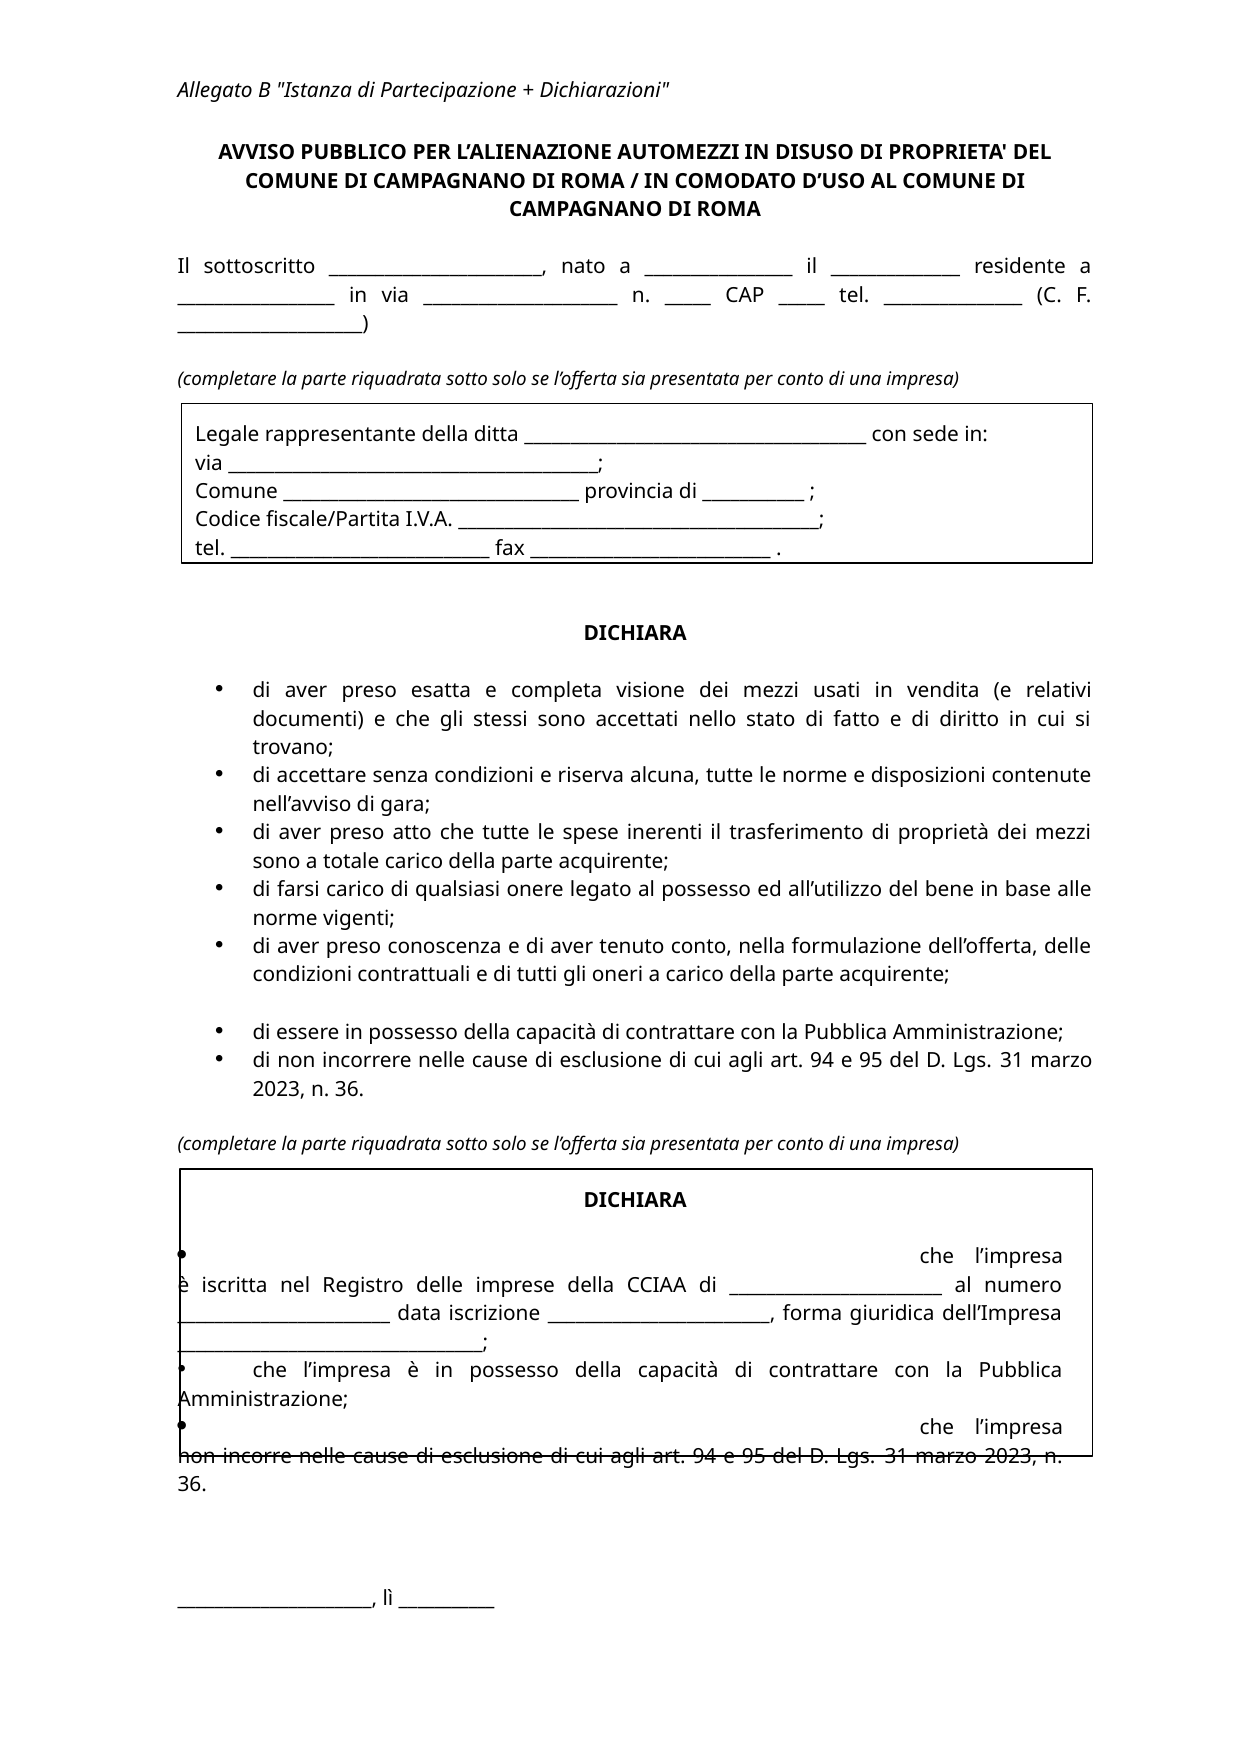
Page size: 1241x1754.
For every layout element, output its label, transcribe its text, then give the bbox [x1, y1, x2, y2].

list di farsi carico di qualsiasi onere legato al possesso ed all’utilizzo del bene in base alle norme vigenti; [215, 874, 1092, 931]
text _____________________, lì ___________ [177, 1583, 1092, 1611]
text (completare la parte riquadrata sotto solo se l’offerta sia presentata per conto di una impresa) [177, 365, 1092, 391]
text DICHIARA [177, 618, 1092, 647]
text AVVISO PUBBLICO PER L’ALIENAZIONE AUTOMEZZI IN DISUSO DI PROPRIETA' DEL COMUNE DI CAMPAGNANO DI ROMA / IN COMODATO D’USO AL COMUNE DI CAMPAGNANO DI ROMA [177, 137, 1092, 223]
list di non incorrere nelle cause di esclusione di cui agli art. 94 e 95 del D. Lgs. 31 marzo 2023, n. 36. [215, 1045, 1092, 1102]
list che l’impresa non incorre nelle cause di esclusione di cui agli art. 94 e 95 del D. Lgs. 31 marzo 2023, n. 36. [177, 1427, 1063, 1498]
text (completare la parte riquadrata sotto solo se l’offerta sia presentata per conto di una impresa) [177, 1131, 1092, 1156]
list di aver preso esatta e completa visione dei mezzi usati in vendita (e relativi documenti) e che gli stessi sono accettati nello stato di fatto e di diritto in cui si trovano; [215, 675, 1092, 761]
text Allegato B "Istanza di Partecipazione + Dichiarazioni" [177, 75, 1092, 103]
list di essere in possesso della capacità di contrattare con la Pubblica Amministrazione; [215, 1017, 1092, 1045]
list di accettare senza condizioni e riserva alcuna, tutte le norme e disposizioni contenute nell’avviso di gara; [215, 761, 1092, 817]
text Il sottoscritto _______________________, nato a ________________ il ______________ residente a _________________ in via _____________________ n. _____ CAP _____ tel. _______________ (C. F. ____________________) [177, 251, 1092, 337]
list di aver preso atto che tutte le spese inerenti il trasferimento di proprietà dei mezzi sono a totale carico della parte acquirente; [215, 817, 1092, 874]
list di aver preso conoscenza e di aver tenuto conto, nella formulazione dell’offerta, delle condizioni contrattuali e di tutti gli oneri a carico della parte acquirente; [215, 931, 1092, 988]
